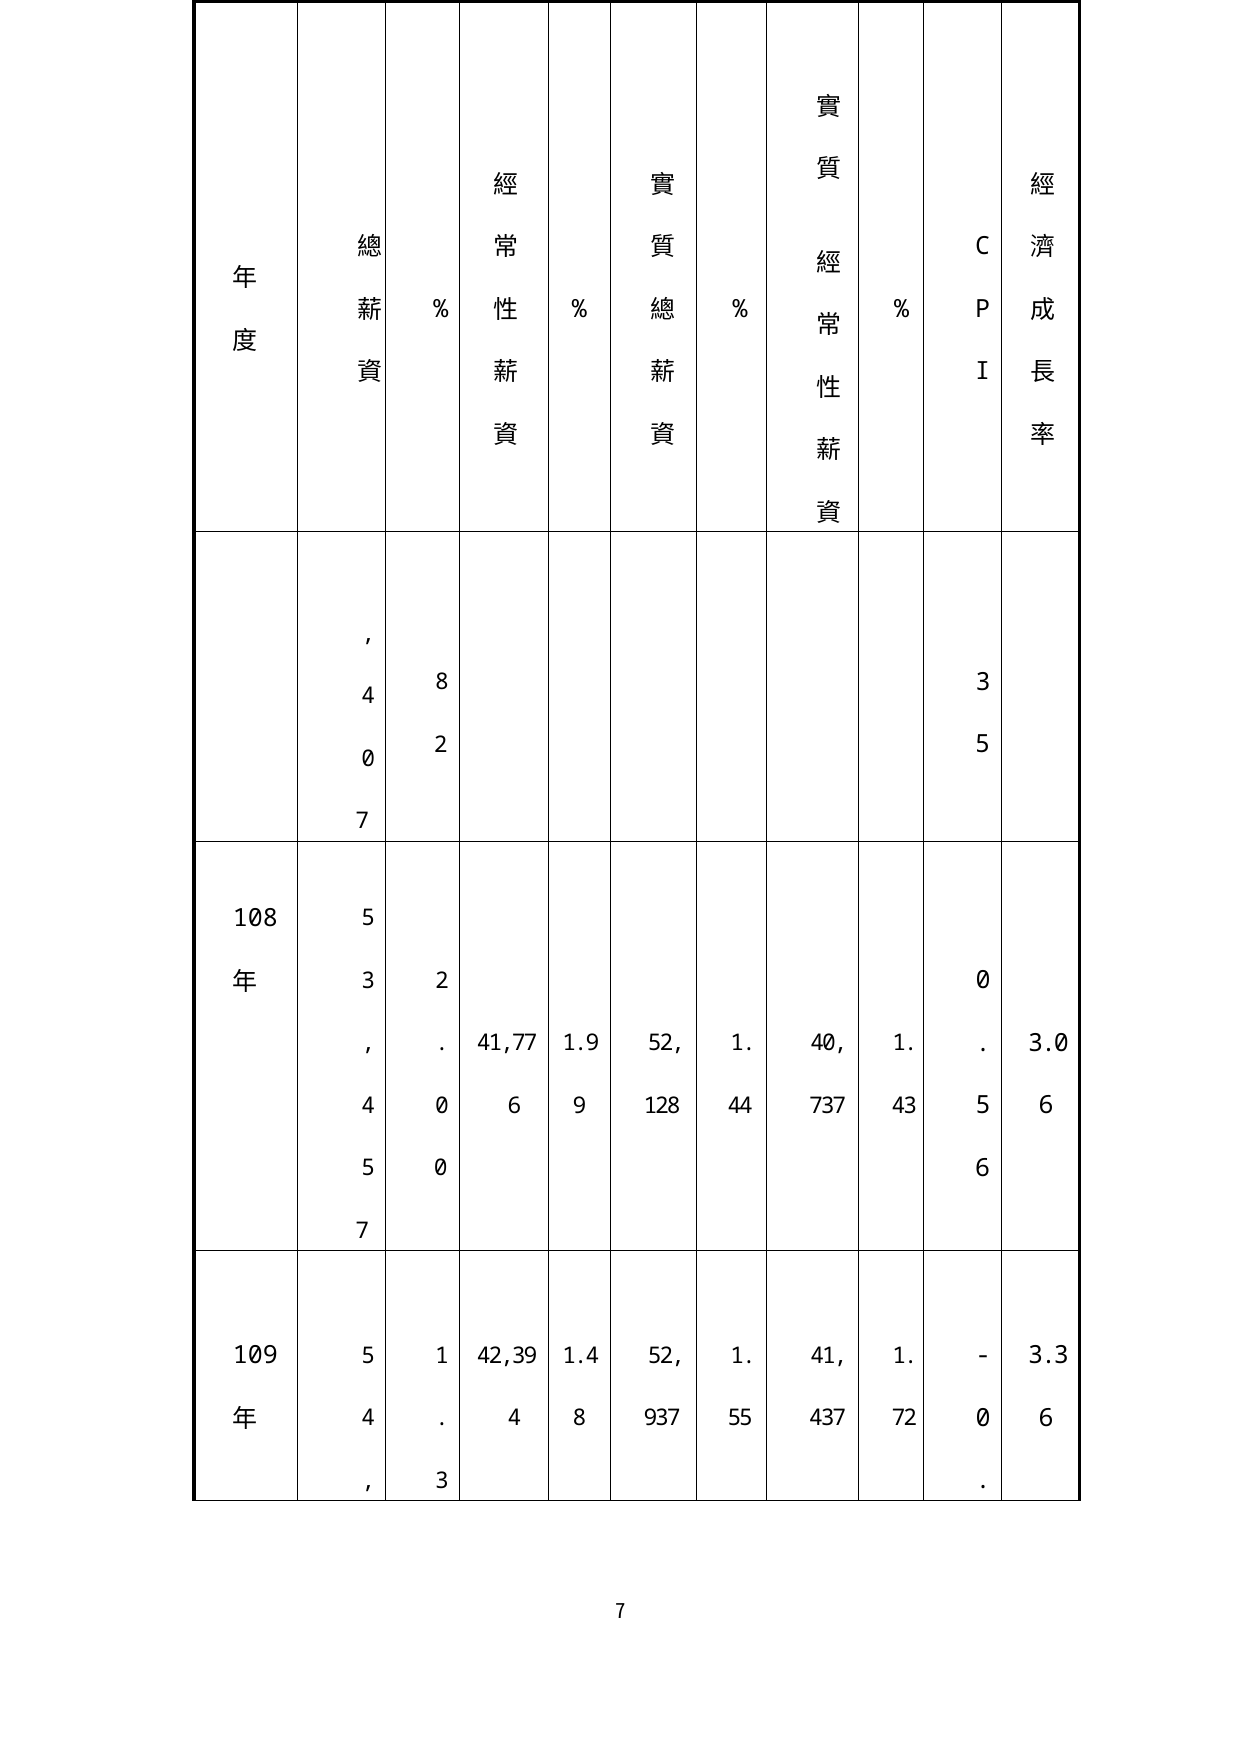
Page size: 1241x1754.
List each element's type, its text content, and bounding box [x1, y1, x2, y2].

table_header CPI [924, 3, 1001, 531]
table_cell 1.48 [549, 1251, 610, 1500]
table_cell [767, 532, 858, 841]
table_cell 109年 [196, 1251, 297, 1500]
table_header % [697, 3, 766, 531]
table_cell 1.44 [697, 842, 766, 1250]
table_cell 40,737 [767, 842, 858, 1250]
table_header 經常性薪資 [460, 3, 548, 531]
table_cell 41,776 [460, 842, 548, 1250]
table_cell 1.99 [549, 842, 610, 1250]
table_cell 52,128 [611, 842, 696, 1250]
table_cell 35 [924, 532, 1001, 841]
table_cell [859, 532, 923, 841]
table_cell 0.56 [924, 842, 1001, 1250]
table_header % [549, 3, 610, 531]
table_header 實質 經常性薪資 [767, 3, 858, 531]
table_header 總薪資 [298, 3, 385, 531]
table_cell 54, [298, 1251, 385, 1500]
table_cell 82 [386, 532, 459, 841]
table_header 實質總薪資 [611, 3, 696, 531]
table_cell -0. [924, 1251, 1001, 1500]
table_cell [611, 532, 696, 841]
table_cell 53,457 [298, 842, 385, 1250]
table_cell 3.06 [1002, 842, 1078, 1250]
table_cell [460, 532, 548, 841]
table_cell 1.43 [859, 842, 923, 1250]
table_cell 41,437 [767, 1251, 858, 1500]
table_cell 1.3 [386, 1251, 459, 1500]
table_cell 42,394 [460, 1251, 548, 1500]
table_cell 3.36 [1002, 1251, 1078, 1500]
table_cell [697, 532, 766, 841]
table_cell ,407 [298, 532, 385, 841]
table_header 年度 [196, 3, 297, 531]
table_cell 108年 [196, 842, 297, 1250]
table_cell [196, 532, 297, 841]
table_cell [1002, 532, 1078, 841]
table_cell 1.72 [859, 1251, 923, 1500]
table_header % [386, 3, 459, 531]
table_header 經濟成長率 [1002, 3, 1078, 531]
table_cell [549, 532, 610, 841]
table_cell 52,937 [611, 1251, 696, 1500]
table_header % [859, 3, 923, 531]
table_cell 2.00 [386, 842, 459, 1250]
table_cell 1.55 [697, 1251, 766, 1500]
